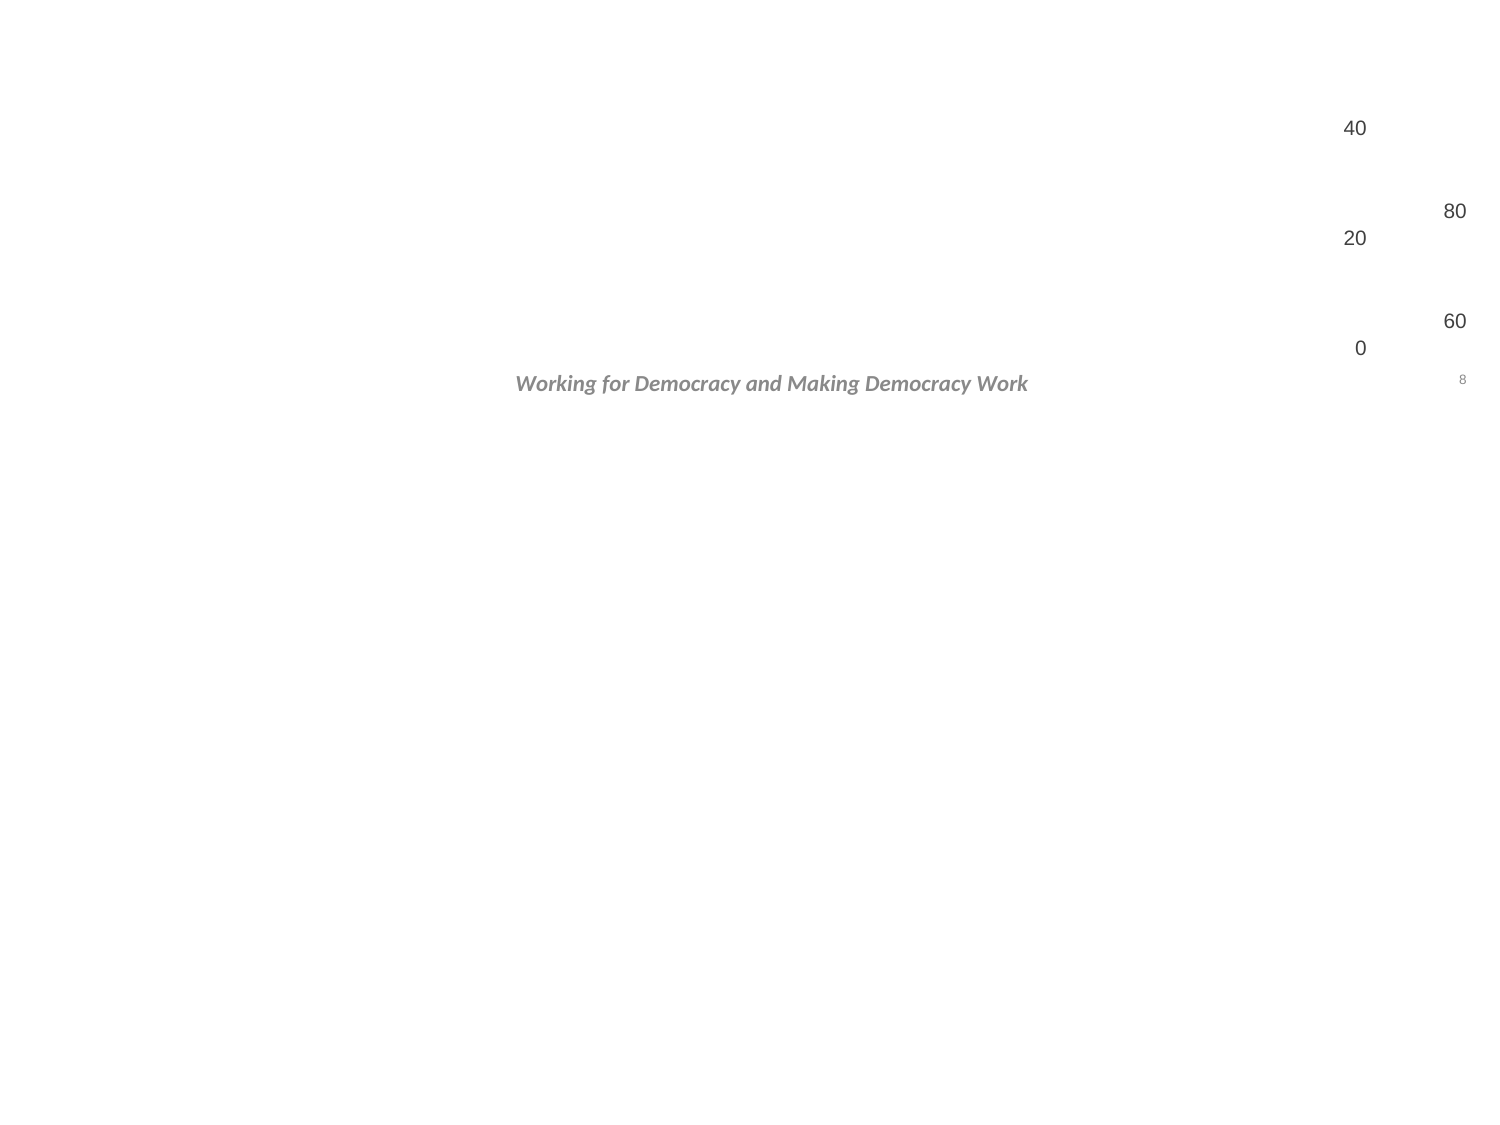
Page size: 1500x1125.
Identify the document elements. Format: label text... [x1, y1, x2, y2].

text 40 [29, 115, 1367, 139]
text 8 Working for Democracy and Making Democracy Work [29, 374, 1467, 396]
text 20 [29, 225, 1367, 249]
text 60 [1392, 309, 1467, 333]
text 80 [1392, 199, 1467, 223]
text 0 [29, 336, 1367, 359]
